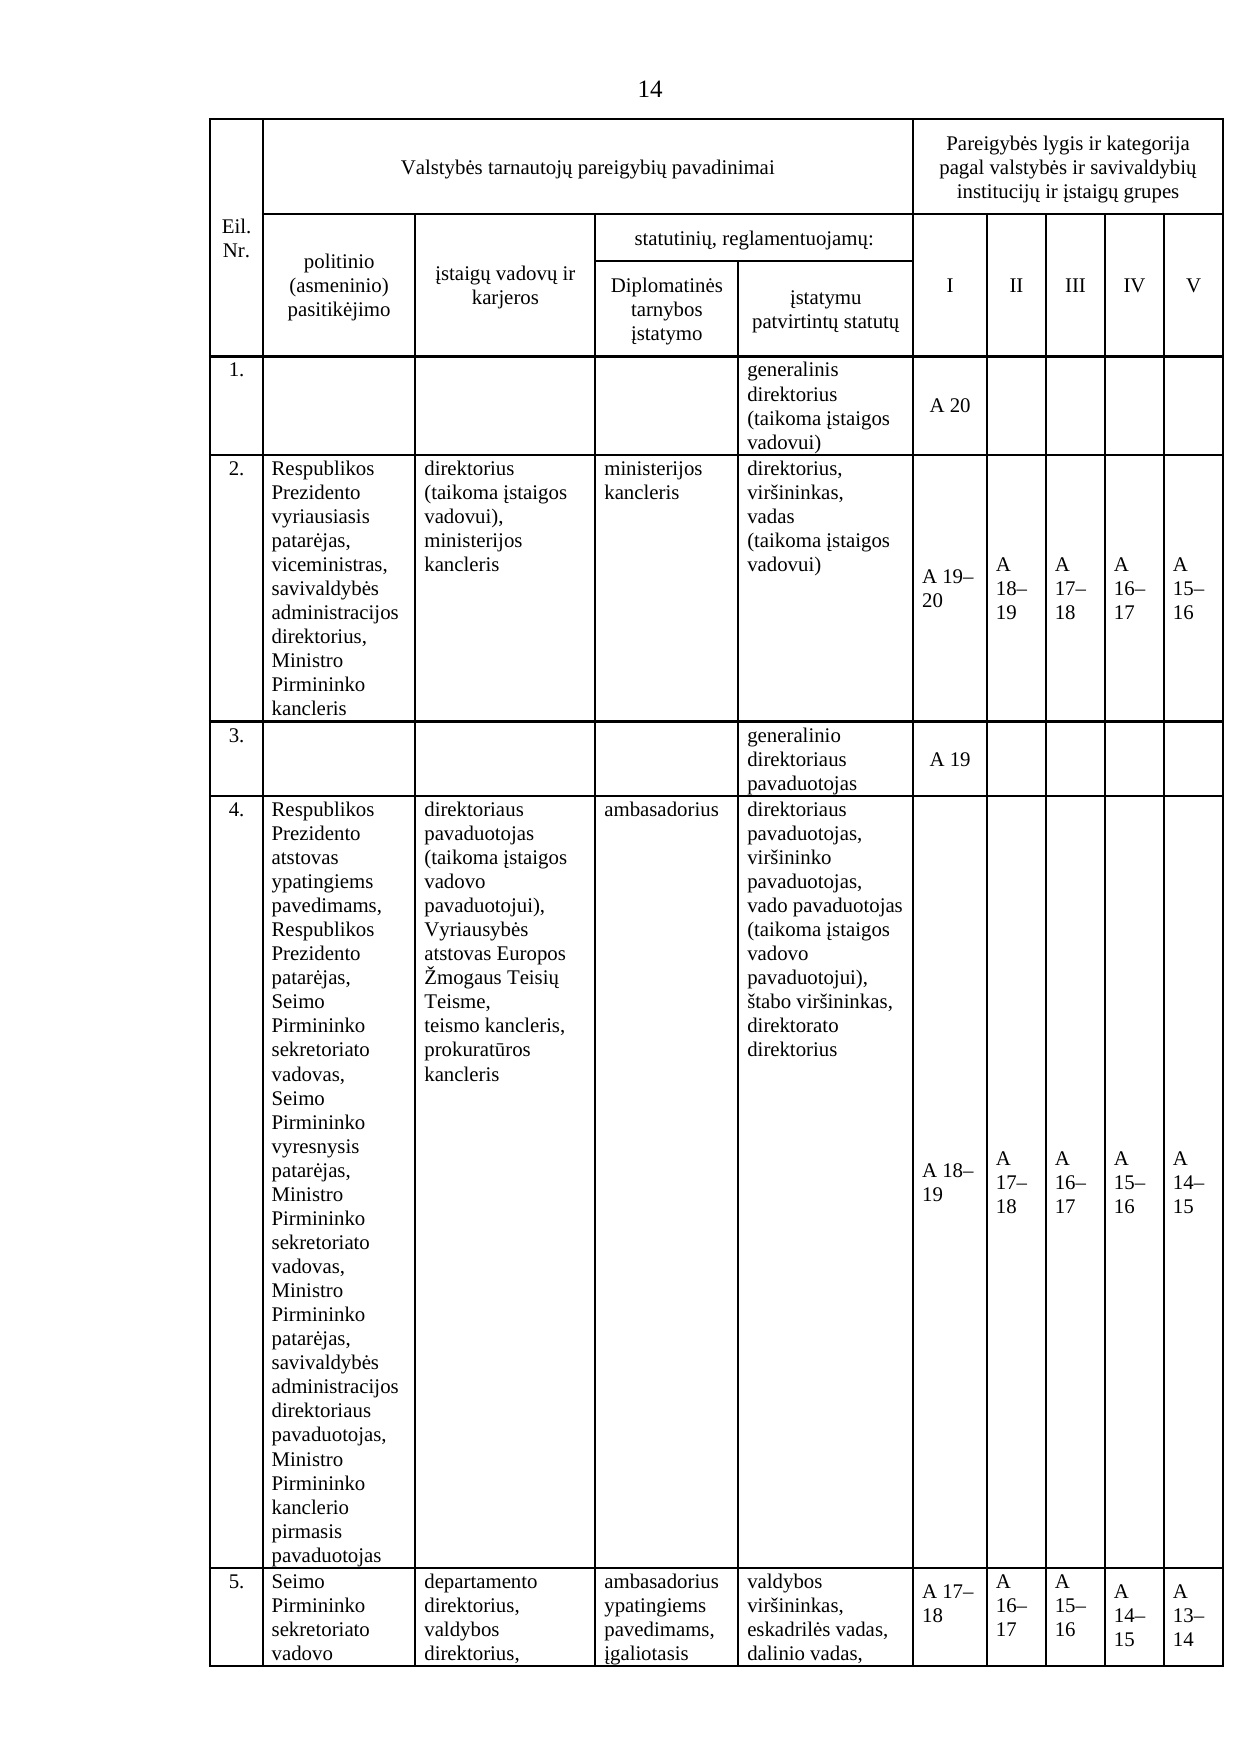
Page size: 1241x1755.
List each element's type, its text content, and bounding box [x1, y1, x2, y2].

table_cell [596, 723, 737, 795]
table_cell 4. [211, 797, 262, 1567]
table_cell [416, 723, 594, 795]
table_cell A 19–20 [914, 456, 986, 720]
table_cell [1165, 723, 1222, 795]
table_cell departamento direktorius, valdybos direktorius, [416, 1569, 594, 1665]
table_cell [988, 723, 1045, 795]
table_cell generalinio direktoriaus pavaduotojas [739, 723, 912, 795]
table_cell 3. [211, 723, 262, 795]
table_cell I [914, 215, 986, 355]
table_cell A 16–17 [988, 1569, 1045, 1665]
table_cell A 18–19 [914, 797, 986, 1567]
table_header Pareigybės lygis ir kategorija pagal valstybės ir savivaldybių institucijų ir įstaigų grupes [914, 120, 1222, 213]
table_cell direktoriaus pavaduotojas (taikoma įstaigos vadovo pavaduotojui), Vyriausybės atstovas Europos Žmogaus Teisių Teisme, teismo kancleris, prokuratūros kancleris [416, 797, 594, 1567]
table_cell A 19 [914, 723, 986, 795]
table_cell direktorius (taikoma įstaigos vadovui), ministerijos kancleris [416, 456, 594, 720]
table_cell Diplomatinės tarnybos įstatymo [596, 262, 737, 355]
table_cell statutinių, reglamentuojamų: [596, 215, 912, 260]
table_cell politinio (asmeninio) pasitikėjimo [264, 215, 414, 355]
table_cell [1106, 723, 1163, 795]
table_cell [1106, 358, 1163, 454]
table_cell ambasadorius [596, 797, 737, 1567]
table_cell direktoriaus pavaduotojas, viršininko pavaduotojas, vado pavaduotojas (taikoma įstaigos vadovo pavaduotojui), štabo viršininkas, direktorato direktorius [739, 797, 912, 1567]
table_cell A 14–15 [1165, 797, 1222, 1567]
table_cell IV [1106, 215, 1163, 355]
table_cell valdybos viršininkas, eskadrilės vadas, dalinio vadas, [739, 1569, 912, 1665]
table_cell V [1165, 215, 1222, 355]
table_cell III [1047, 215, 1104, 355]
table_cell įstaigų vadovų ir karjeros [416, 215, 594, 355]
table_cell Seimo Pirmininko sekretoriato vadovo [264, 1569, 414, 1665]
table_cell A 17–18 [988, 797, 1045, 1567]
table_header Eil. Nr. [211, 120, 262, 355]
table_cell ministerijos kancleris [596, 456, 737, 720]
table_cell 5. [211, 1569, 262, 1665]
table_cell [1165, 358, 1222, 454]
table_cell ambasadorius ypatingiems pavedimams, įgaliotasis [596, 1569, 737, 1665]
table_cell [1047, 358, 1104, 454]
table_cell A 15–16 [1106, 797, 1163, 1567]
table_cell [264, 723, 414, 795]
table_cell A 18–19 [988, 456, 1045, 720]
table_cell A 17–18 [1047, 456, 1104, 720]
table_header Valstybės tarnautojų pareigybių pavadinimai [264, 120, 912, 213]
table_cell [1047, 723, 1104, 795]
table_cell A 17–18 [914, 1569, 986, 1665]
table_cell direktorius, viršininkas, vadas (taikoma įstaigos vadovui) [739, 456, 912, 720]
table_cell [988, 358, 1045, 454]
table_cell [596, 358, 737, 454]
table_cell Respublikos Prezidento vyriausiasis patarėjas, viceministras, savivaldybės administracijos direktorius, Ministro Pirmininko kancleris [264, 456, 414, 720]
table_cell [264, 358, 414, 454]
table_cell A 15–16 [1047, 1569, 1104, 1665]
table_cell įstatymu patvirtintų statutų [739, 262, 912, 355]
table_cell II [988, 215, 1045, 355]
table_cell 1. [211, 358, 262, 454]
table_cell generalinis direktorius (taikoma įstaigos vadovui) [739, 358, 912, 454]
table_cell A 13–14 [1165, 1569, 1222, 1665]
table_cell A 16–17 [1106, 456, 1163, 720]
table_cell A 20 [914, 358, 986, 454]
table_cell A 15–16 [1165, 456, 1222, 720]
table_cell [416, 358, 594, 454]
table_cell Respublikos Prezidento atstovas ypatingiems pavedimams, Respublikos Prezidento patarėjas, Seimo Pirmininko sekretoriato vadovas, Seimo Pirmininko vyresnysis patarėjas, Ministro Pirmininko sekretoriato vadovas, Ministro Pirmininko patarėjas, savivaldybės administracijos direktoriaus pavaduotojas, Ministro Pirmininko kanclerio pirmasis pavaduotojas [264, 797, 414, 1567]
table_cell 2. [211, 456, 262, 720]
table_cell A 14–15 [1106, 1569, 1163, 1665]
table_cell A 16–17 [1047, 797, 1104, 1567]
